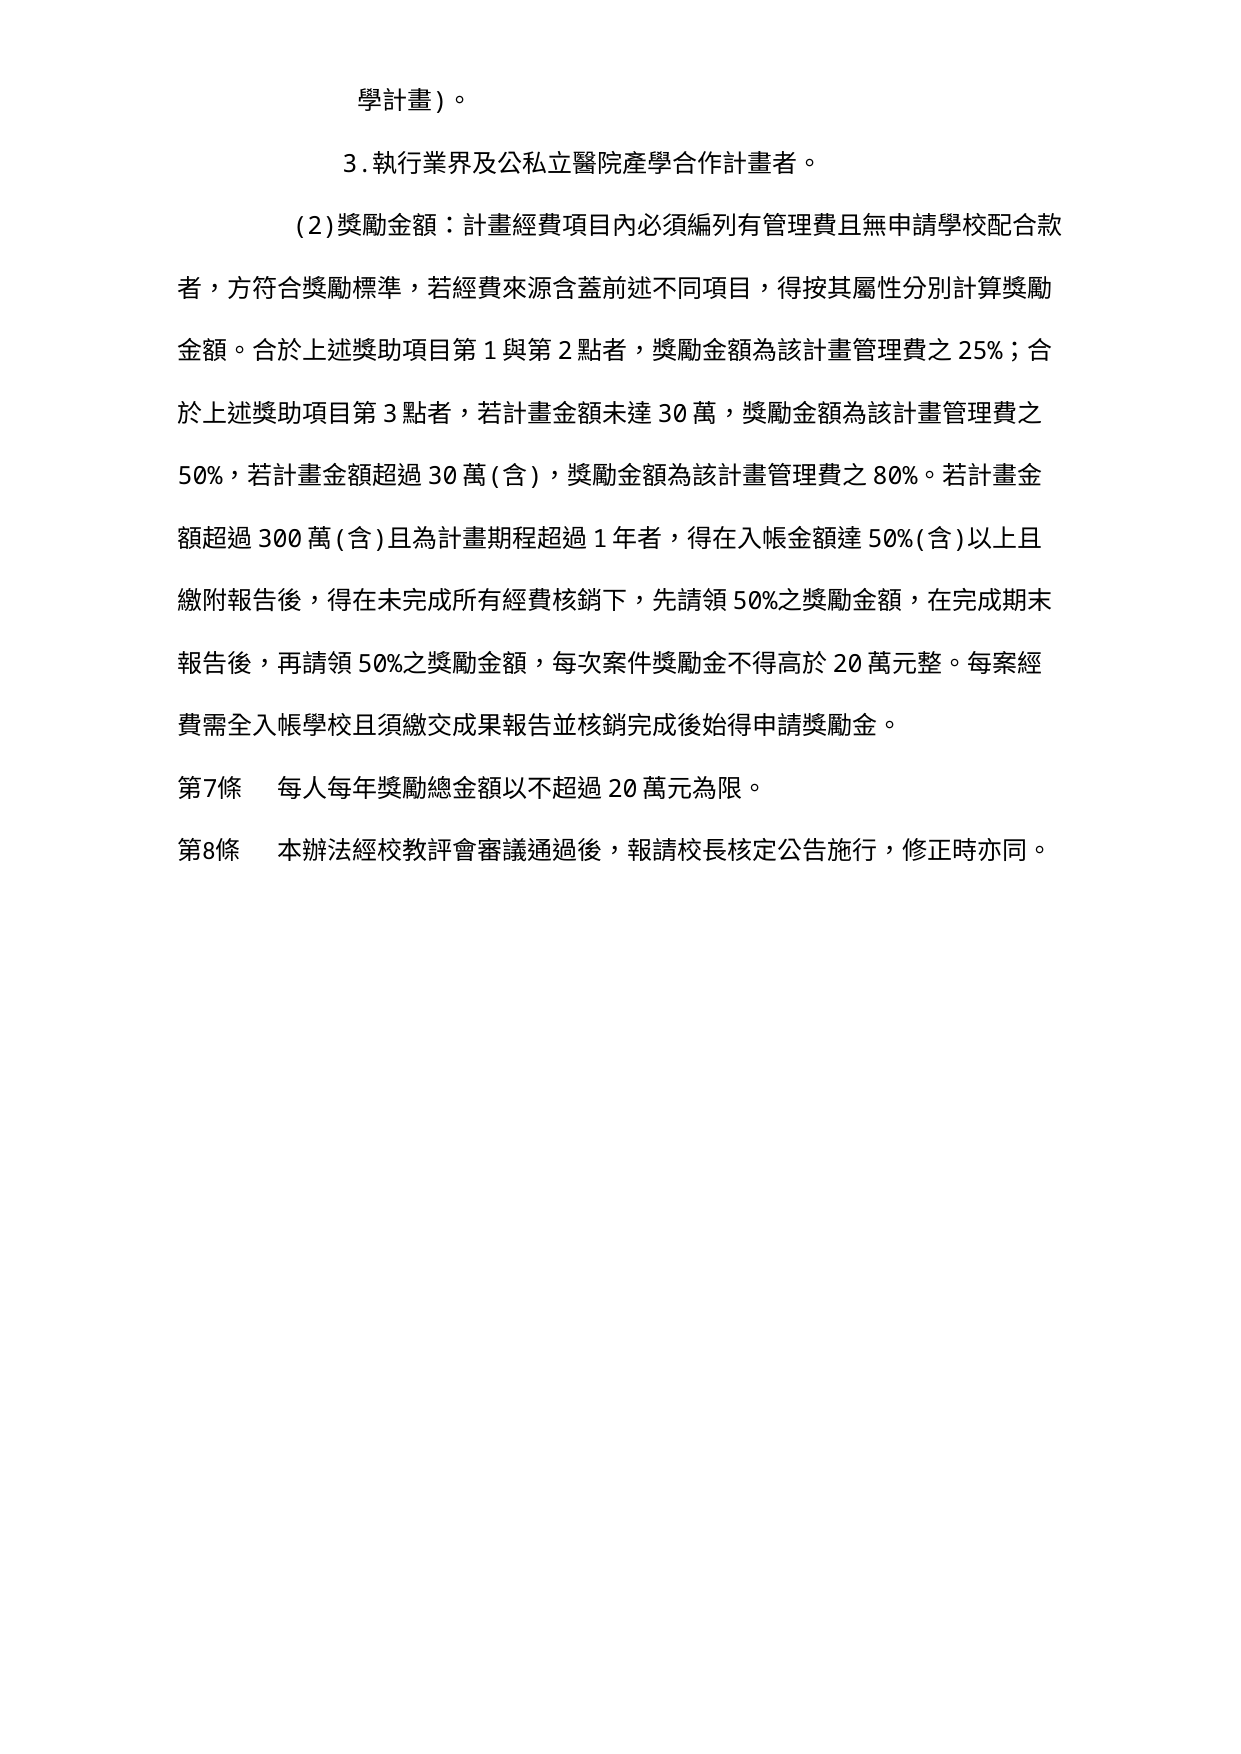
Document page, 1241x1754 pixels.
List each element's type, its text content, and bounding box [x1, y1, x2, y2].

text 3.執行業界及公私立醫院產學合作計畫者。 [177, 119, 1063, 182]
text (2)獎勵金額：計畫經費項目內必須編列有管理費且無申請學校配合款者，方符合獎勵標準，若經費來源含蓋前述不同項目，得按其屬性分別計算獎勵金額。合於上述獎助項目第1與第2點者，獎勵金額為該計畫管理費之25%；合於上述獎助項目第3點者，若計畫金額未達30萬，獎勵金額為該計畫管理費之50%，若計畫金額超過30萬(含)，獎勵金額為該計畫管理費之80%。若計畫金額超過300萬(含)且為計畫期程超過1年者，得在入帳金額達50%(含)以上且繳附報告後，得在未完成所有經費核銷下，先請領50%之獎勵金額，在完成期末報告後，再請領50%之獎勵金額，每次案件獎勵金不得高於20萬元整。每案經費需全入帳學校且須繳交成果報告並核銷完成後始得申請獎勵金。 [177, 182, 1063, 744]
list 本辦法經校教評會審議通過後，報請校長核定公告施行，修正時亦同。 [177, 807, 1063, 869]
text 學計畫)。 [177, 57, 1063, 119]
list 每人每年獎勵總金額以不超過20萬元為限。 [177, 744, 1063, 807]
